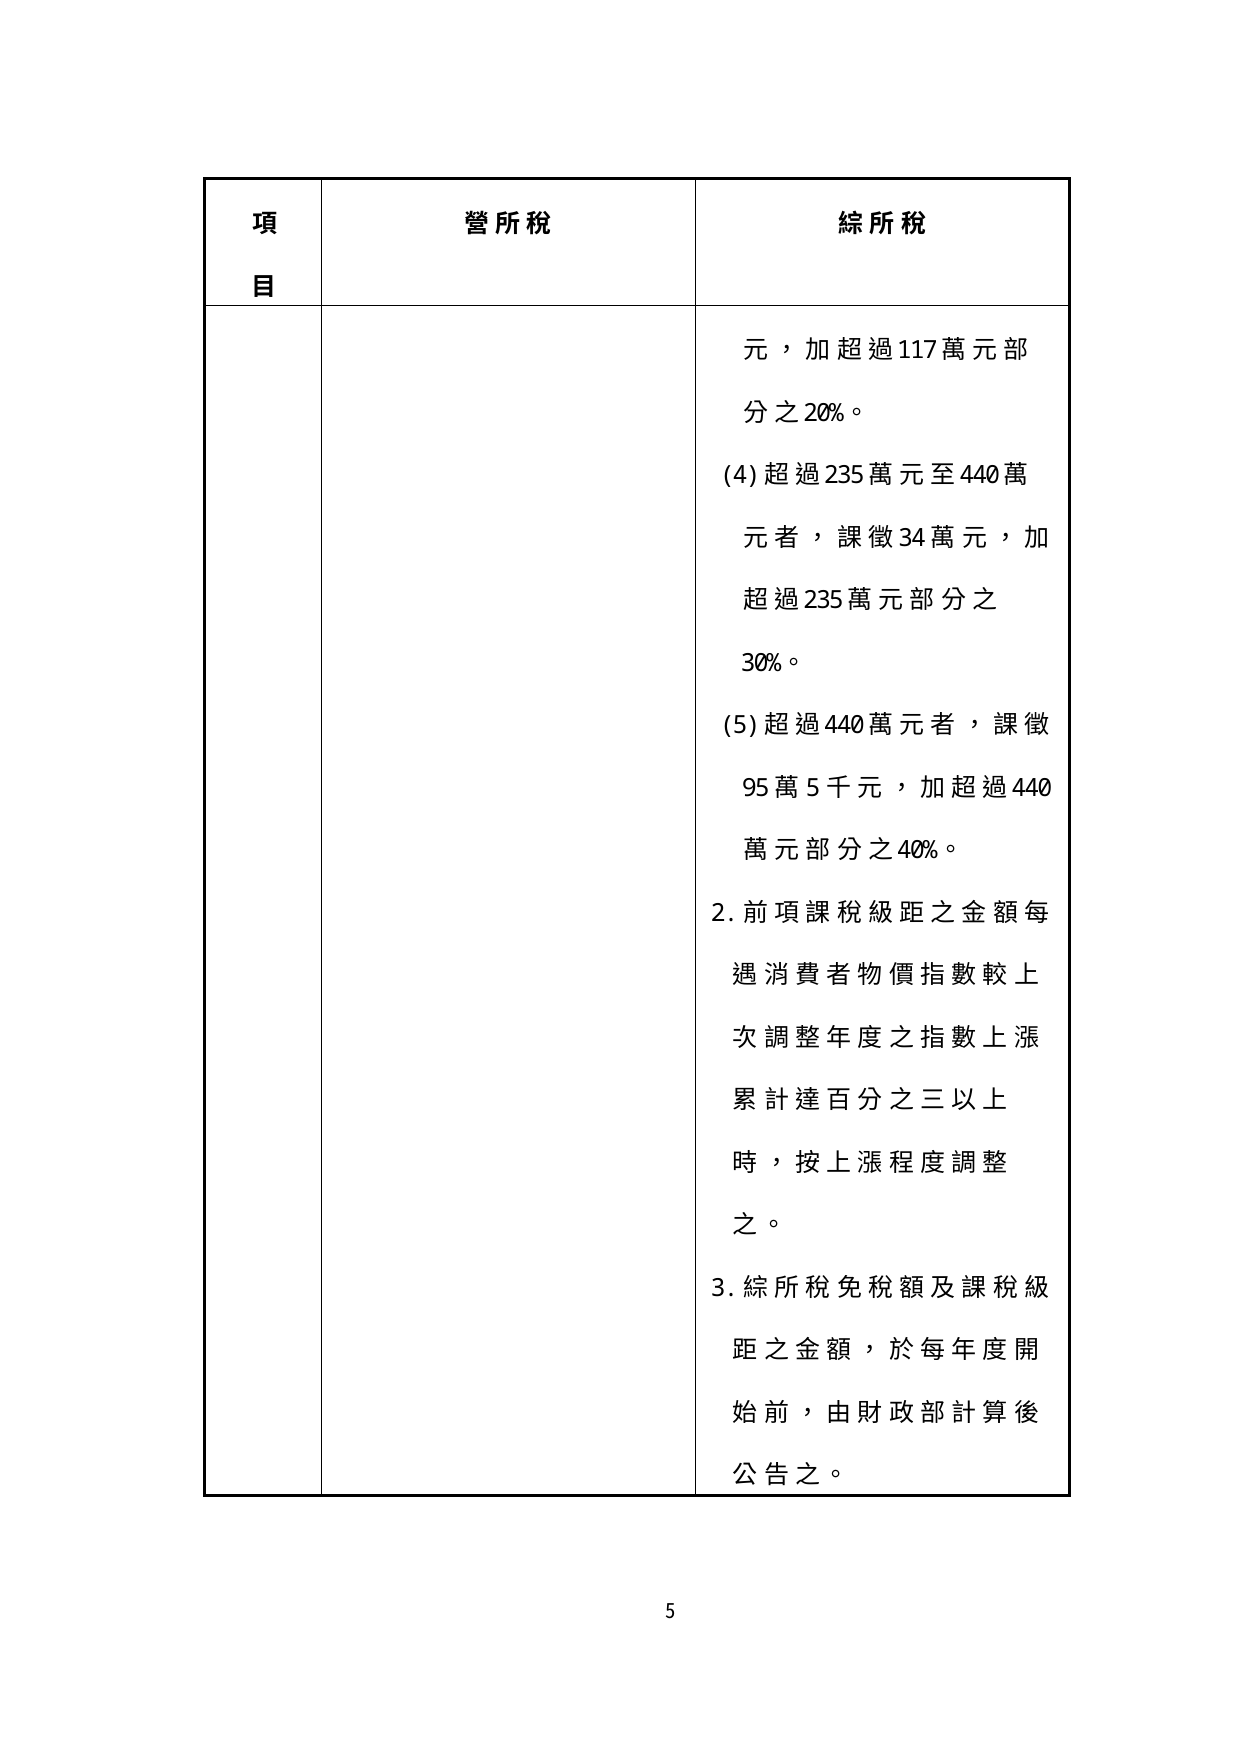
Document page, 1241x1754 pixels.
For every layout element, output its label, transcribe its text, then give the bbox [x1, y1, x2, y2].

table_header 項 目 [206, 180, 321, 305]
table_header 營所稅 [322, 180, 695, 305]
table_cell [206, 306, 321, 1494]
table_header 綜所稅 [696, 180, 1068, 305]
table_cell 元，加超過117萬元部分之20%。 (4)超過235萬元至440萬元者，課徵34萬元，加超過235萬元部分之30%。 (5)超過440萬元者，課徵95萬5千元，加超過440萬元部分之40%。 2.前項課稅級距之金額每遇消費者物價指數較上次調整年度之指數上漲累計達百分之三以上時，按上漲程度調整之。 3.綜所稅免稅額及課稅級距之金額，於每年度開始前，由財政部計算後公告之。 [696, 306, 1068, 1494]
table_cell [322, 306, 695, 1494]
